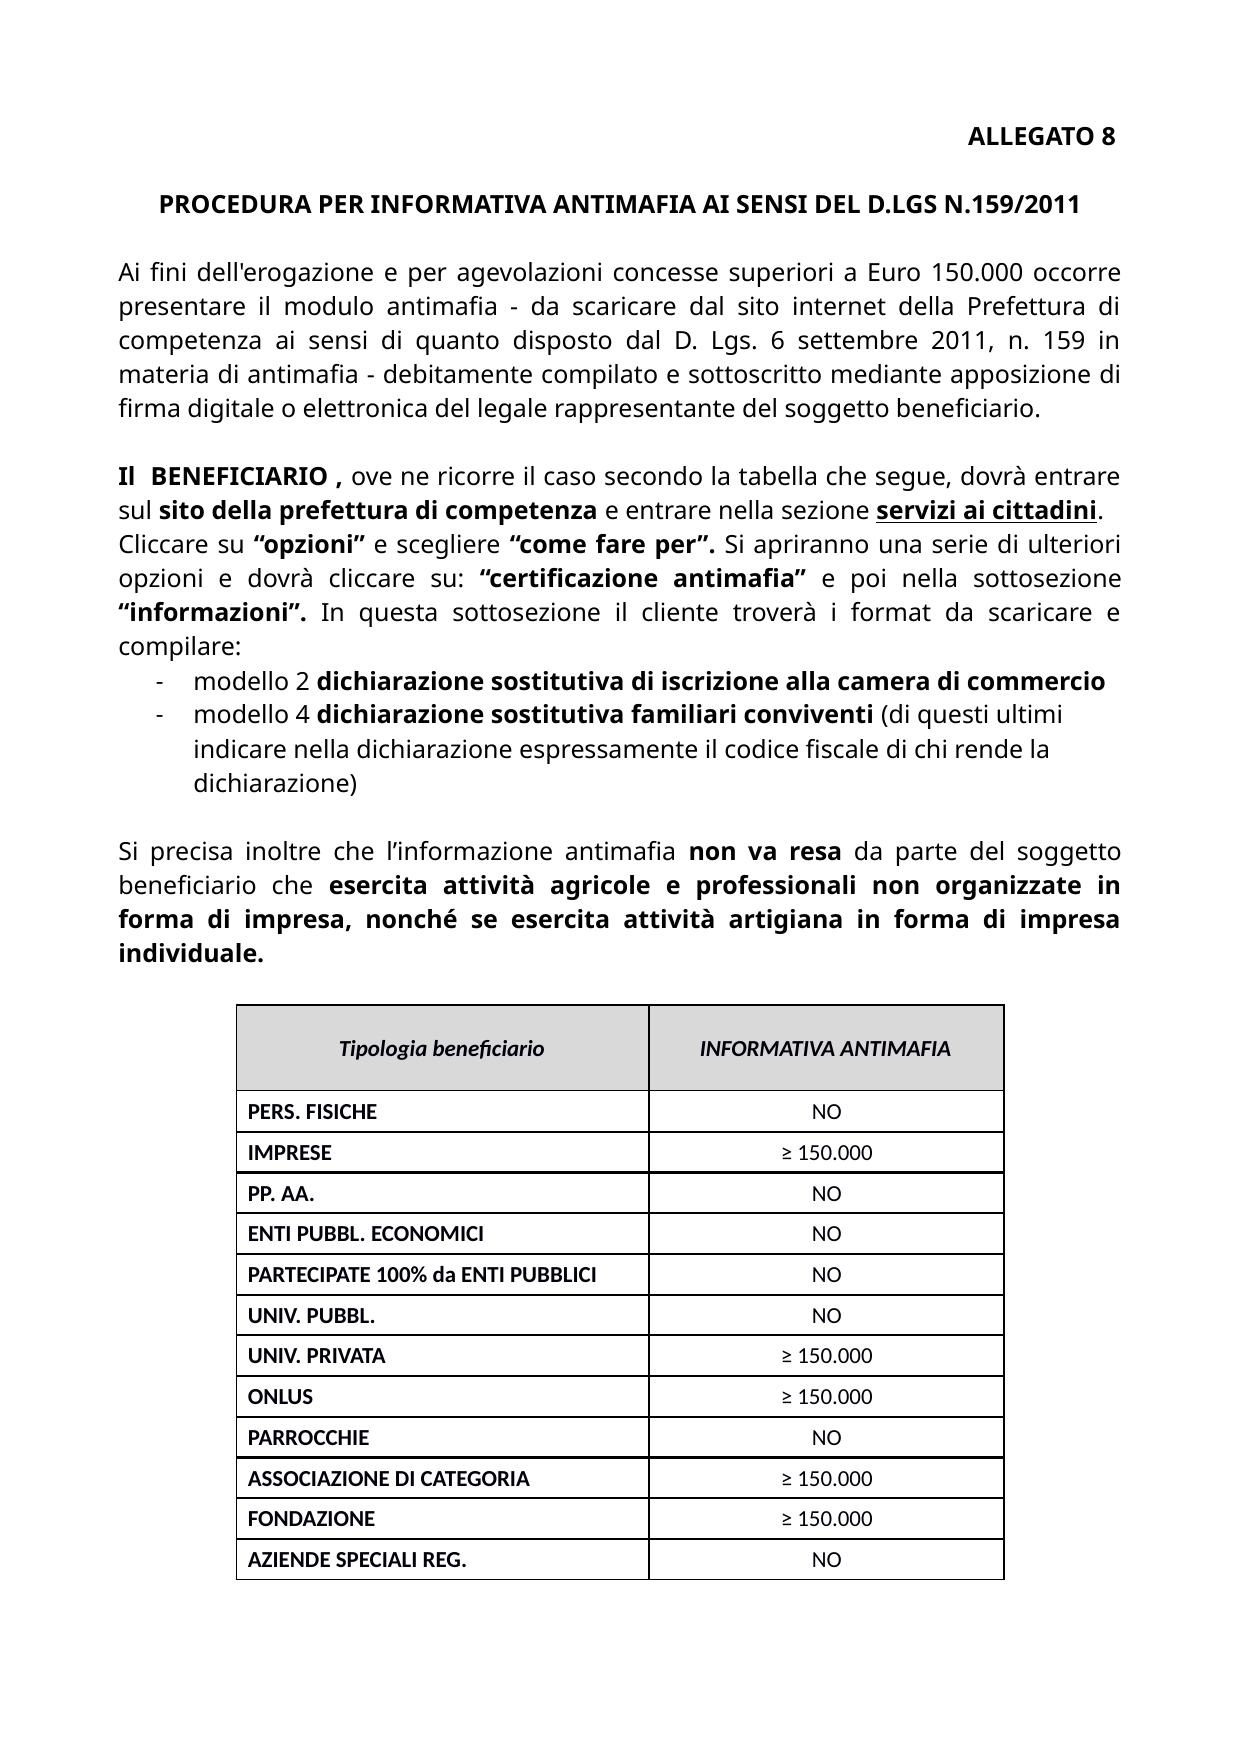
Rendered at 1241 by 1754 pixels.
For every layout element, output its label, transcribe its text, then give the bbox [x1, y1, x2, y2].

table_cell ASSOCIAZIONE DI CATEGORIA [237, 1459, 648, 1497]
table_cell NO [650, 1296, 1003, 1334]
table_cell ≥ 150.000 [650, 1377, 1003, 1416]
table_cell UNIV. PRIVATA [237, 1336, 648, 1375]
table_cell NO [650, 1255, 1003, 1293]
table_cell PP. AA. [237, 1174, 648, 1212]
table_cell FONDAZIONE [237, 1499, 648, 1538]
table_cell ENTI PUBBL. ECONOMICI [237, 1214, 648, 1253]
table_cell ≥ 150.000 [650, 1133, 1003, 1171]
text Ai fini dell'erogazione e per agevolazioni concesse superiori a Euro 150.000 occorre presentare il modulo antimafia - da scaricare dal sito internet della Prefettura di competenza ai sensi di quanto disposto dal D. Lgs. 6 settembre 2011, n. 159 in materia di antimafia - debitamente compilato e sottoscritto mediante apposizione di firma digitale o elettronica del legale rappresentante del soggetto beneficiario. [118, 254, 1122, 425]
table_cell NO [650, 1540, 1003, 1579]
table_cell NO [650, 1174, 1003, 1212]
table_cell ONLUS [237, 1377, 648, 1416]
table_cell PARTECIPATE 100% da ENTI PUBBLICI [237, 1255, 648, 1293]
text Si precisa inoltre che l’informazione antimafia non va resa da parte del soggetto beneficiario che esercita attività agricole e professionali non organizzate in forma di impresa, nonché se esercita attività artigiana in forma di impresa individuale. [118, 833, 1122, 970]
table_cell ≥ 150.000 [650, 1336, 1003, 1375]
text PROCEDURA PER INFORMATIVA ANTIMAFIA AI SENSI DEL D.LGS N.159/2011 [118, 186, 1122, 220]
table_cell ≥ 150.000 [650, 1499, 1003, 1538]
table_cell AZIENDE SPECIALI REG. [237, 1540, 648, 1579]
text ALLEGATO 8 [118, 118, 1122, 152]
table_cell UNIV. PUBBL. [237, 1296, 648, 1334]
table_cell NO [650, 1418, 1003, 1456]
list modello 4 dichiarazione sostitutiva familiari conviventi (di questi ultimi indicare nella dichiarazione espressamente il codice fiscale di chi rende la dichiarazione) [156, 697, 1122, 799]
table_header Tipologia beneficiario [237, 1006, 648, 1090]
list modello 2 dichiarazione sostitutiva di iscrizione alla camera di commercio [156, 663, 1122, 697]
text Il BENEFICIARIO , ove ne ricorre il caso secondo la tabella che segue, dovrà entrare sul sito della prefettura di competenza e entrare nella sezione servizi ai cittadini. [118, 459, 1122, 527]
table_cell PARROCCHIE [237, 1418, 648, 1456]
table_cell IMPRESE [237, 1133, 648, 1171]
table_cell NO [650, 1091, 1003, 1131]
table_cell PERS. FISICHE [237, 1091, 648, 1131]
text Cliccare su “opzioni” e scegliere “come fare per”. Si apriranno una serie di ulteriori opzioni e dovrà cliccare su: “certificazione antimafia” e poi nella sottosezione “informazioni”. In questa sottosezione il cliente troverà i format da scaricare e compilare: [118, 527, 1122, 663]
table_cell ≥ 150.000 [650, 1459, 1003, 1497]
table_cell NO [650, 1214, 1003, 1253]
table_header INFORMATIVA ANTIMAFIA [650, 1006, 1003, 1090]
